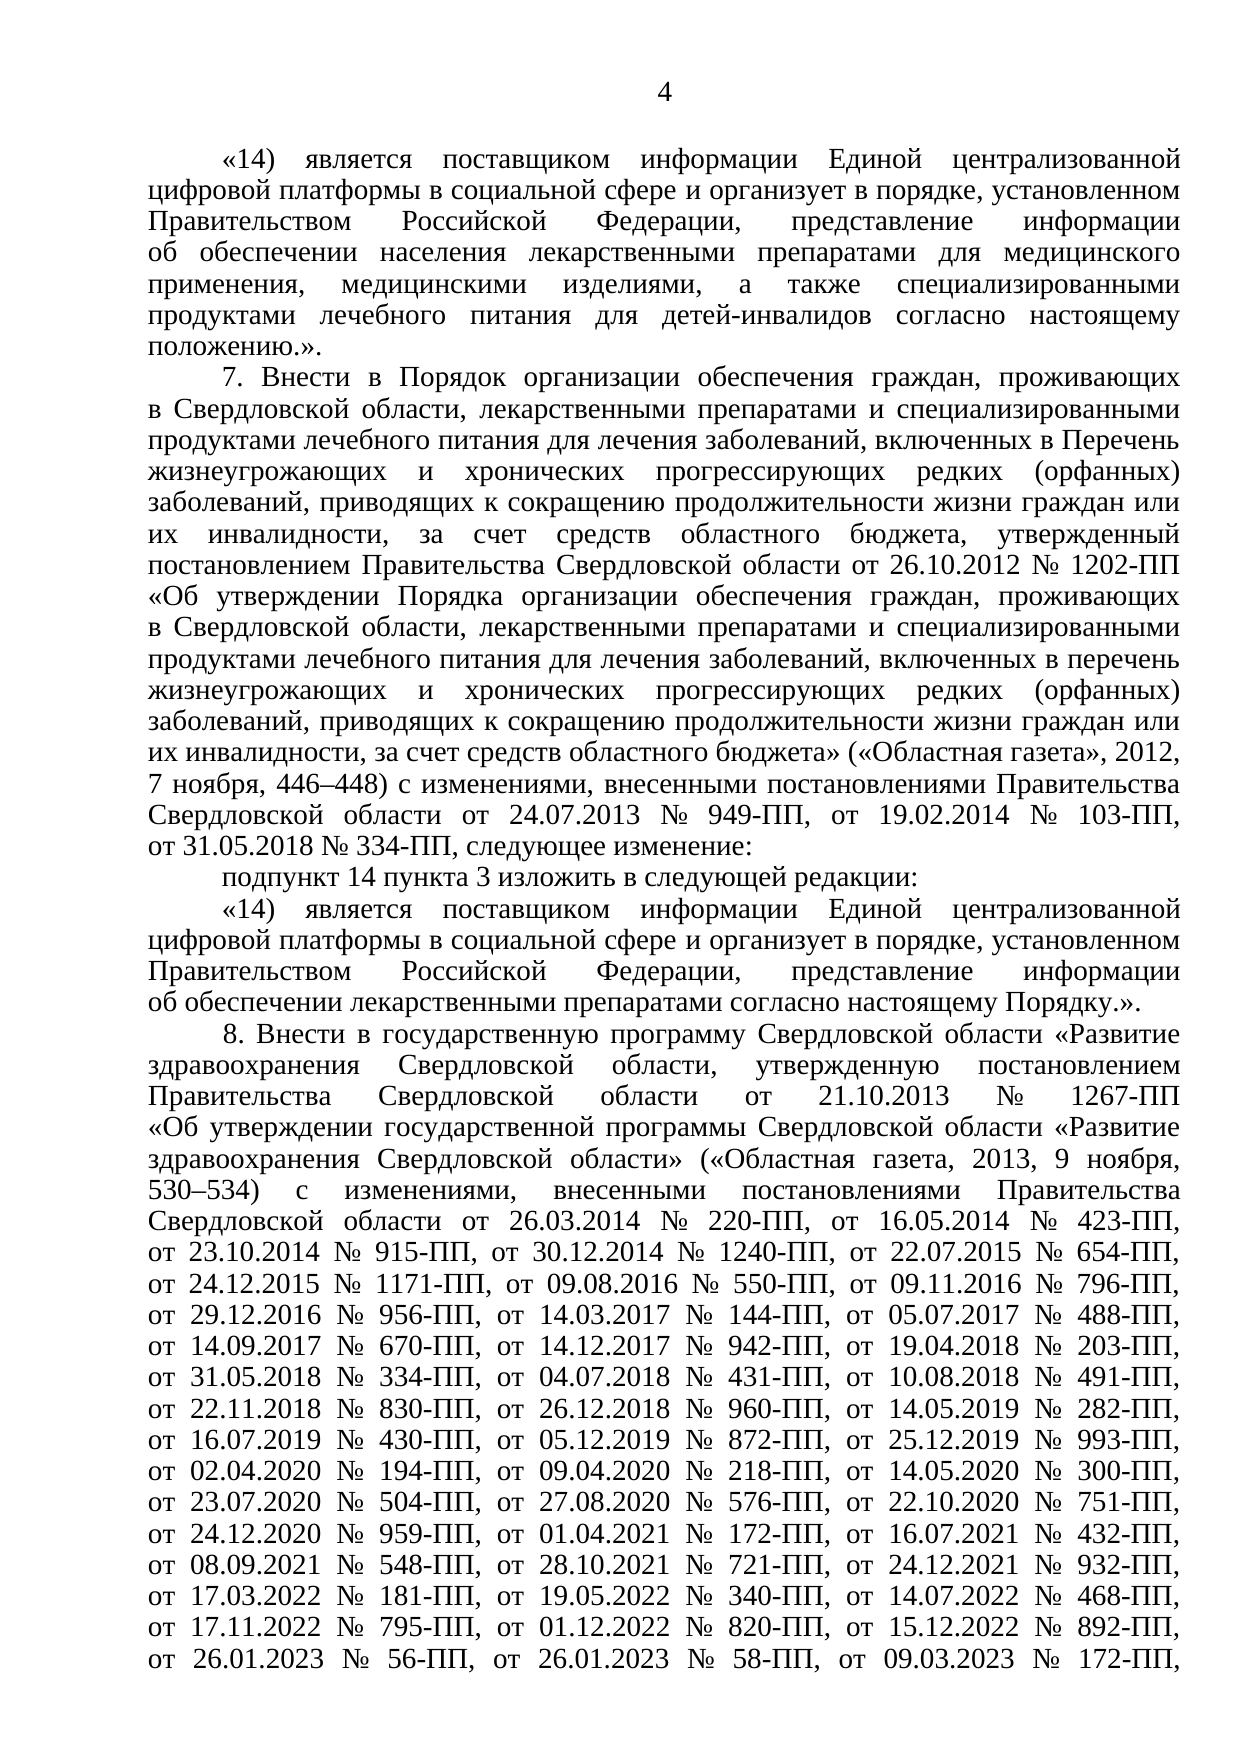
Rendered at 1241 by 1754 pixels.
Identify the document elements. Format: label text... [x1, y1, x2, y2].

text «14) является поставщиком информации Единой централизованной цифровой платформы в социальной сфере и организует в порядке, установленном Правительством Российской Федерации, представление информации об обеспечении лекарственными препаратами согласно настоящему Порядку.». [148, 893, 1181, 1018]
list Внести в государственную программу Свердловской области «Развитие здравоохранения Свердловской области, утвержденную постановлением Правительства Свердловской области от 21.10.2013 № 1267-ПП «Об утверждении государственной программы Свердловской области «Развитие здравоохранения Свердловской области» («Областная газета, 2013, 9 ноября, 530–534) с изменениями, внесенными постановлениями Правительства Свердловской области от 26.03.2014 № 220-ПП, от 16.05.2014 № 423-ПП, от 23.10.2014 № 915-ПП, от 30.12.2014 № 1240-ПП, от 22.07.2015 № 654-ПП, от 24.12.2015 № 1171-ПП, от 09.08.2016 № 550-ПП, от 09.11.2016 № 796-ПП, от 29.12.2016 № 956-ПП, от 14.03.2017 № 144-ПП, от 05.07.2017 № 488-ПП, от 14.09.2017 № 670-ПП, от 14.12.2017 № 942-ПП, от 19.04.2018 № 203-ПП, от 31.05.2018 № 334-ПП, от 04.07.2018 № 431-ПП, от 10.08.2018 № 491-ПП, от 22.11.2018 № 830-ПП, от 26.12.2018 № 960-ПП, от 14.05.2019 № 282-ПП, от 16.07.2019 № 430-ПП, от 05.12.2019 № 872-ПП, от 25.12.2019 № 993-ПП, от 02.04.2020 № 194-ПП, от 09.04.2020 № 218-ПП, от 14.05.2020 № 300-ПП, от 23.07.2020 № 504-ПП, от 27.08.2020 № 576-ПП, от 22.10.2020 № 751-ПП, от 24.12.2020 № 959-ПП, от 01.04.2021 № 172-ПП, от 16.07.2021 № 432-ПП, от 08.09.2021 № 548-ПП, от 28.10.2021 № 721-ПП, от 24.12.2021 № 932-ПП, от 17.03.2022 № 181-ПП, от 19.05.2022 № 340-ПП, от 14.07.2022 № 468-ПП, от 17.11.2022 № 795-ПП, от 01.12.2022 № 820-ПП, от 15.12.2022 № 892-ПП, от 26.01.2023 № 56-ПП, от 26.01.2023 № 58-ПП, от 09.03.2023 № 172-ПП, [148, 1018, 1181, 1674]
list Внести в Порядок организации обеспечения граждан, проживающих в Свердловской области, лекарственными препаратами и специализированными продуктами лечебного питания для лечения заболеваний, включенных в Перечень жизнеугрожающих и хронических прогрессирующих редких (орфанных) заболеваний, приводящих к сокращению продолжительности жизни граждан или их инвалидности, за счет средств областного бюджета, утвержденный постановлением Правительства Свердловской области от 26.10.2012 № 1202-ПП «Об утверждении Порядка организации обеспечения граждан, проживающих в Свердловской области, лекарственными препаратами и специализированными продуктами лечебного питания для лечения заболеваний, включенных в перечень жизнеугрожающих и хронических прогрессирующих редких (орфанных) заболеваний, приводящих к сокращению продолжительности жизни граждан или их инвалидности, за счет средств областного бюджета» («Областная газета», 2012, 7 ноября, 446–448) с изменениями, внесенными постановлениями Правительства Свердловской области от 24.07.2013 № 949-ПП, от 19.02.2014 № 103-ПП, от 31.05.2018 № 334-ПП, следующее изменение: [148, 362, 1181, 862]
text подпункт 14 пункта 3 изложить в следующей редакции: [222, 862, 1181, 893]
text «14) является поставщиком информации Единой централизованной цифровой платформы в социальной сфере и организует в порядке, установленном Правительством Российской Федерации, представление информации об обеспечении населения лекарственными препаратами для медицинского применения, медицинскими изделиями, а также специализированными продуктами лечебного питания для детей-инвалидов согласно настоящему положению.». [148, 143, 1181, 362]
